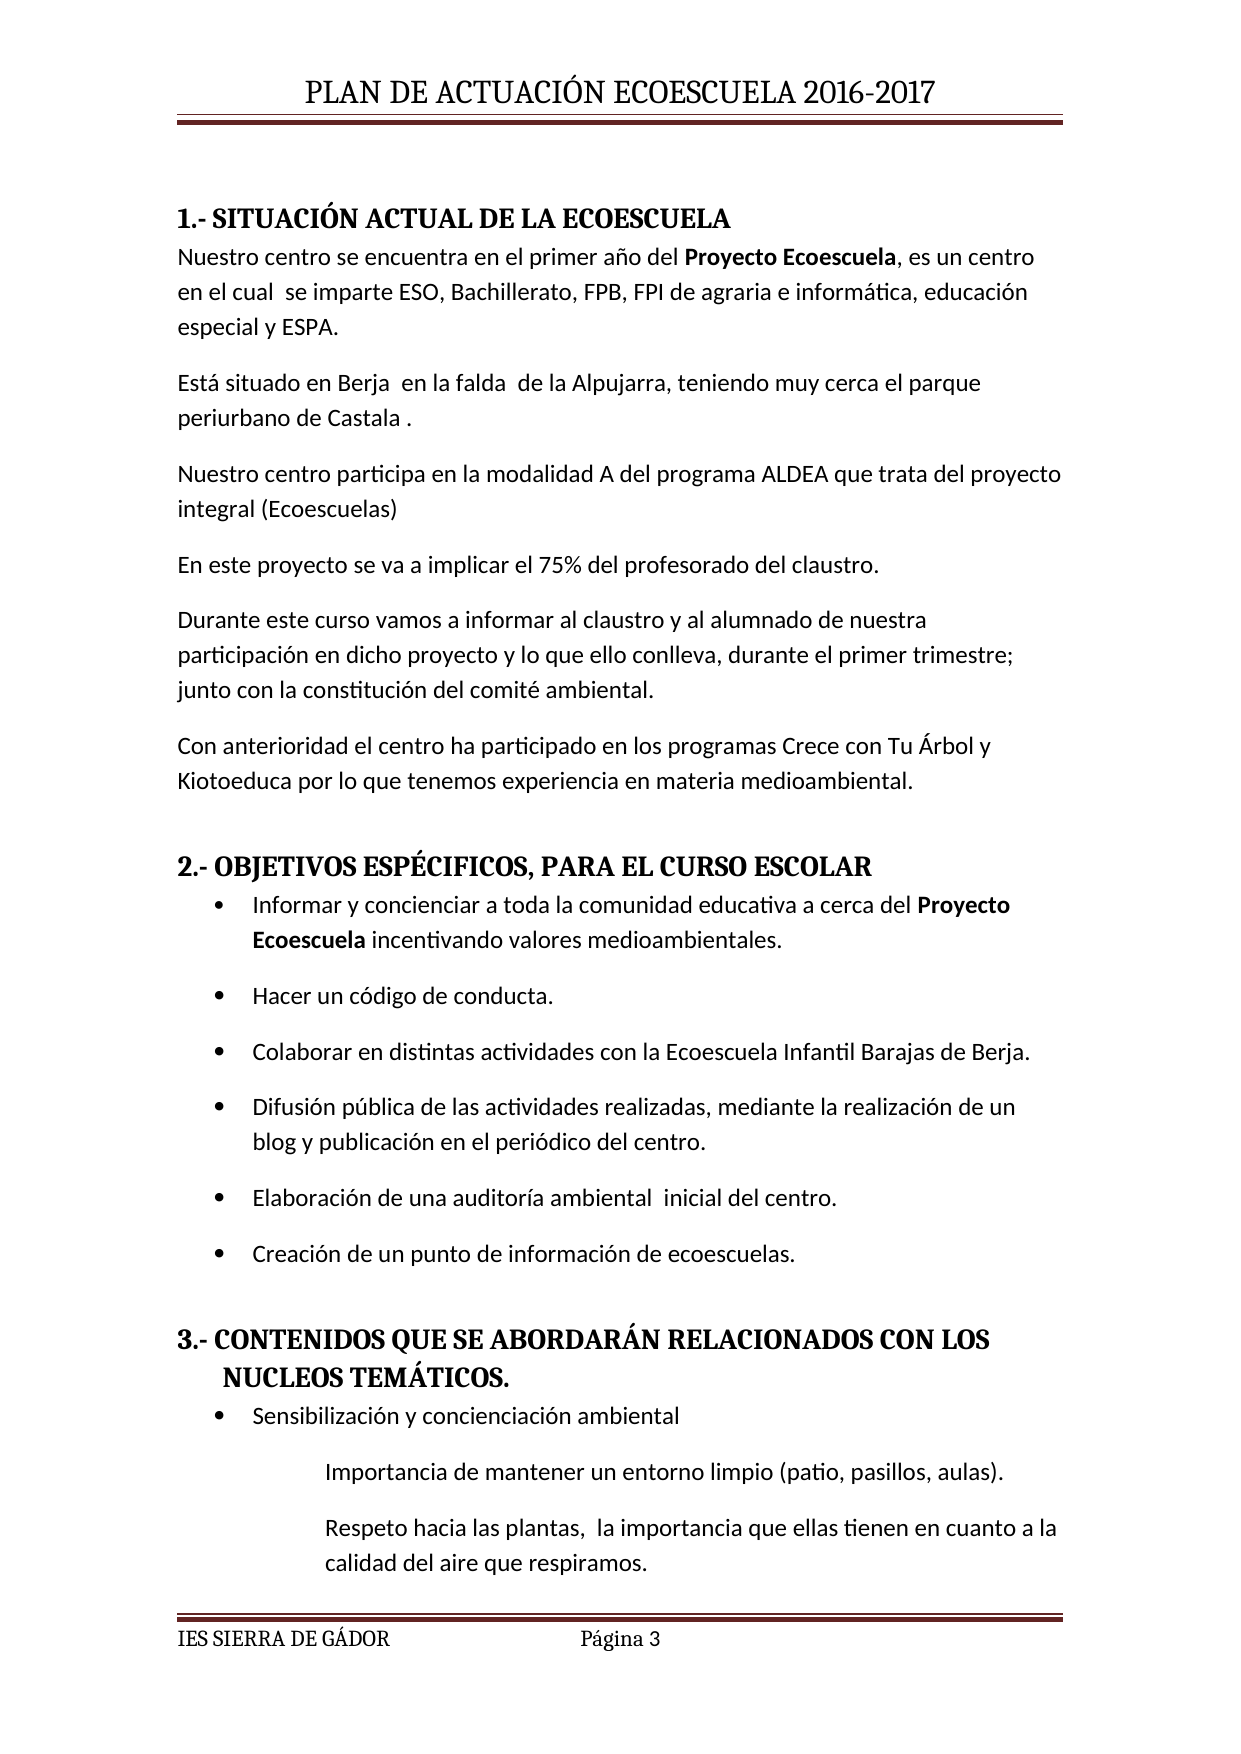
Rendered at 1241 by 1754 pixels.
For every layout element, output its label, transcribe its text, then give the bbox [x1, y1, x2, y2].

text En este proyecto se va a implicar el 75% del profesorado del claustro. [177, 549, 1063, 579]
list Creación de un punto de información de ecoescuelas. [215, 1238, 1063, 1269]
list Elaboración de una auditoría ambiental inicial del centro. [215, 1182, 1063, 1213]
list Hacer un código de conducta. [215, 980, 1063, 1010]
text Está situado en Berja en la falda de la Alpujarra, teniendo muy cerca el parque periurbano de Castala . [177, 367, 1063, 433]
subtitle 3.- CONTENIDOS QUE SE ABORDARÁN RELACIONADOS CON LOS NUCLEOS TEMÁTICOS. [177, 1323, 1063, 1395]
subtitle 2.- OBJETIVOS ESPÉCIFICOS, PARA EL CURSO ESCOLAR [177, 850, 1063, 884]
list Importancia de mantener un entorno limpio (patio, pasillos, aulas). [325, 1456, 1063, 1487]
subtitle 1.- SITUACIÓN ACTUAL DE LA ECOESCUELA [177, 203, 1063, 236]
list Sensibilización y concienciación ambiental [215, 1400, 1063, 1431]
list Colaborar en distintas actividades con la Ecoescuela Infantil Barajas de Berja. [215, 1036, 1063, 1066]
list Informar y concienciar a toda la comunidad educativa a cerca del Proyecto Ecoescuela incentivando valores medioambientales. [215, 889, 1063, 954]
text Nuestro centro se encuentra en el primer año del Proyecto Ecoescuela, es un centro en el cual se imparte ESO, Bachillerato, FPB, FPI de agraria e informática, educación especial y ESPA. [177, 241, 1063, 342]
list Difusión pública de las actividades realizadas, mediante la realización de un blog y publicación en el periódico del centro. [215, 1091, 1063, 1157]
text Nuestro centro participa en la modalidad A del programa ALDEA que trata del proyecto integral (Ecoescuelas) [177, 458, 1063, 523]
text Con anterioridad el centro ha participado en los programas Crece con Tu Árbol y Kiotoeduca por lo que tenemos experiencia en materia medioambiental. [177, 730, 1063, 796]
text Durante este curso vamos a informar al claustro y al alumnado de nuestra participación en dicho proyecto y lo que ello conlleva, durante el primer trimestre; junto con la constitución del comité ambiental. [177, 604, 1063, 705]
list Respeto hacia las plantas, la importancia que ellas tienen en cuanto a la calidad del aire que respiramos. [325, 1512, 1063, 1577]
